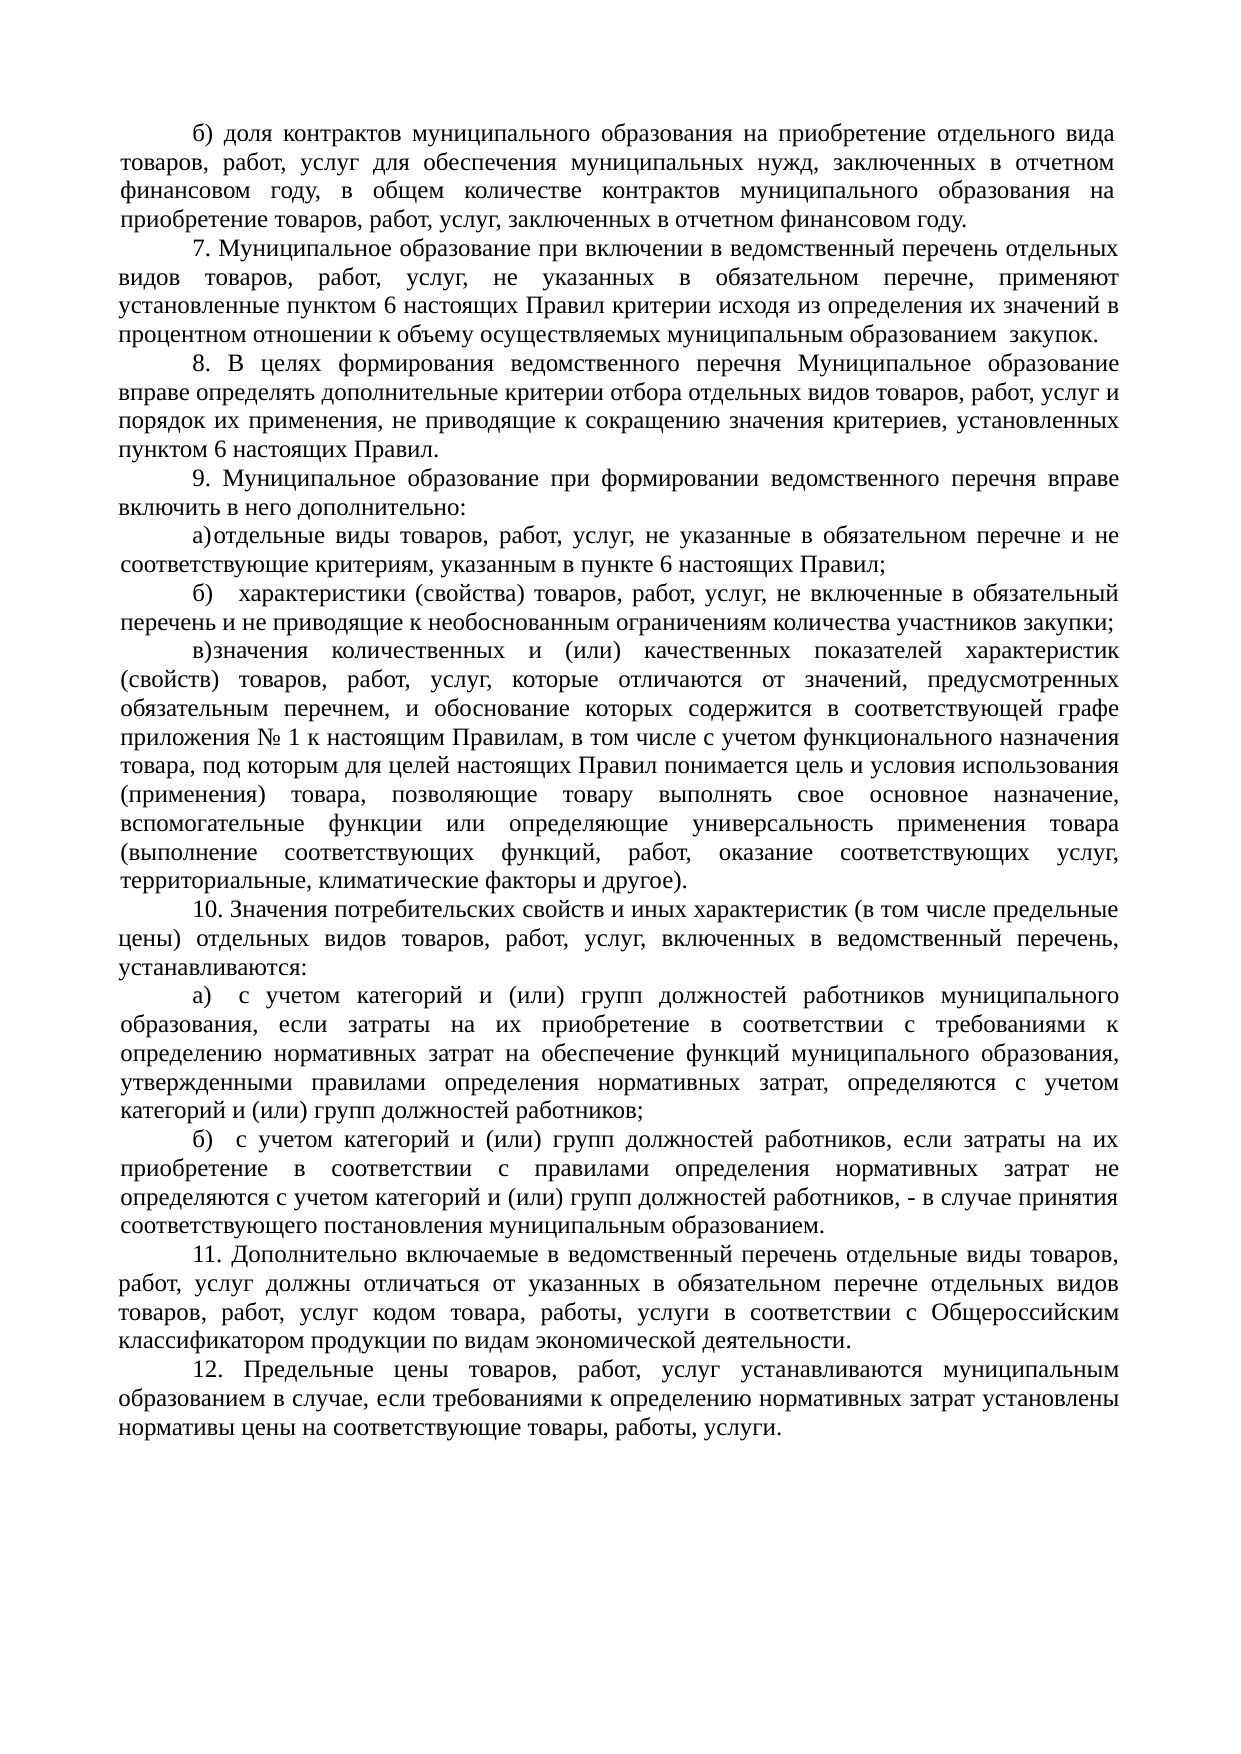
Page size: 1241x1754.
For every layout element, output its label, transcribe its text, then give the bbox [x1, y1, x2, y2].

text 8. В целях формирования ведомственного перечня Муниципальное образование вправе определять дополнительные критерии отбора отдельных видов товаров, работ, услуг и порядок их применения, не приводящие к сокращению значения критериев, установленных пунктом 6 настоящих Правил. [118, 348, 1120, 463]
text в) значения количественных и (или) качественных показателей характеристик (свойств) товаров, работ, услуг, которые отличаются от значений, предусмотренных обязательным перечнем, и обоснование которых содержится в соответствующей графе приложения № 1 к настоящим Правилам, в том числе с учетом функционального назначения товара, под которым для целей настоящих Правил понимается цель и условия использования (применения) товара, позволяющие товару выполнять свое основное назначение, вспомогательные функции или определяющие универсальность применения товара (выполнение соответствующих функций, работ, оказание соответствующих услуг, территориальные, климатические факторы и другое). [120, 636, 1120, 894]
text б) доля контрактов муниципального образования на приобретение отдельного вида товаров, работ, услуг для обеспечения муниципальных нужд, заключенных в отчетном финансовом году, в общем количестве контрактов муниципального образования на приобретение товаров, работ, услуг, заключенных в отчетном финансовом году. [120, 118, 1116, 233]
text 7. Муниципальное образование при включении в ведомственный перечень отдельных видов товаров, работ, услуг, не указанных в обязательном перечне, применяют установленные пунктом 6 настоящих Правил критерии исходя из определения их значений в процентном отношении к объему осуществляемых муниципальным образованием закупок. [118, 233, 1120, 348]
text а) с учетом категорий и (или) групп должностей работников муниципального образования, если затраты на их приобретение в соответствии с требованиями к определению нормативных затрат на обеспечение функций муниципального образования, утвержденными правилами определения нормативных затрат, определяются с учетом категорий и (или) групп должностей работников; [120, 981, 1120, 1124]
text 10. Значения потребительских свойств и иных характеристик (в том числе предельные цены) отдельных видов товаров, работ, услуг, включенных в ведомственный перечень, устанавливаются: [118, 894, 1120, 981]
text б) характеристики (свойства) товаров, работ, услуг, не включенные в обязательный перечень и не приводящие к необоснованным ограничениям количества участников закупки; [120, 578, 1120, 636]
text 9. Муниципальное образование при формировании ведомственного перечня вправе включить в него дополнительно: [118, 463, 1120, 521]
text а) отдельные виды товаров, работ, услуг, не указанные в обязательном перечне и не соответствующие критериям, указанным в пункте 6 настоящих Правил; [120, 521, 1120, 578]
text 12. Предельные цены товаров, работ, услуг устанавливаются муниципальным образованием в случае, если требованиями к определению нормативных затрат установлены нормативы цены на соответствующие товары, работы, услуги. [118, 1354, 1120, 1441]
text 11. Дополнительно включаемые в ведомственный перечень отдельные виды товаров, работ, услуг должны отличаться от указанных в обязательном перечне отдельных видов товаров, работ, услуг кодом товара, работы, услуги в соответствии с Общероссийским классификатором продукции по видам экономической деятельности. [118, 1239, 1120, 1354]
text б) с учетом категорий и (или) групп должностей работников, если затраты на их приобретение в соответствии с правилами определения нормативных затрат не определяются с учетом категорий и (или) групп должностей работников, - в случае принятия соответствующего постановления муниципальным образованием. [120, 1124, 1120, 1239]
